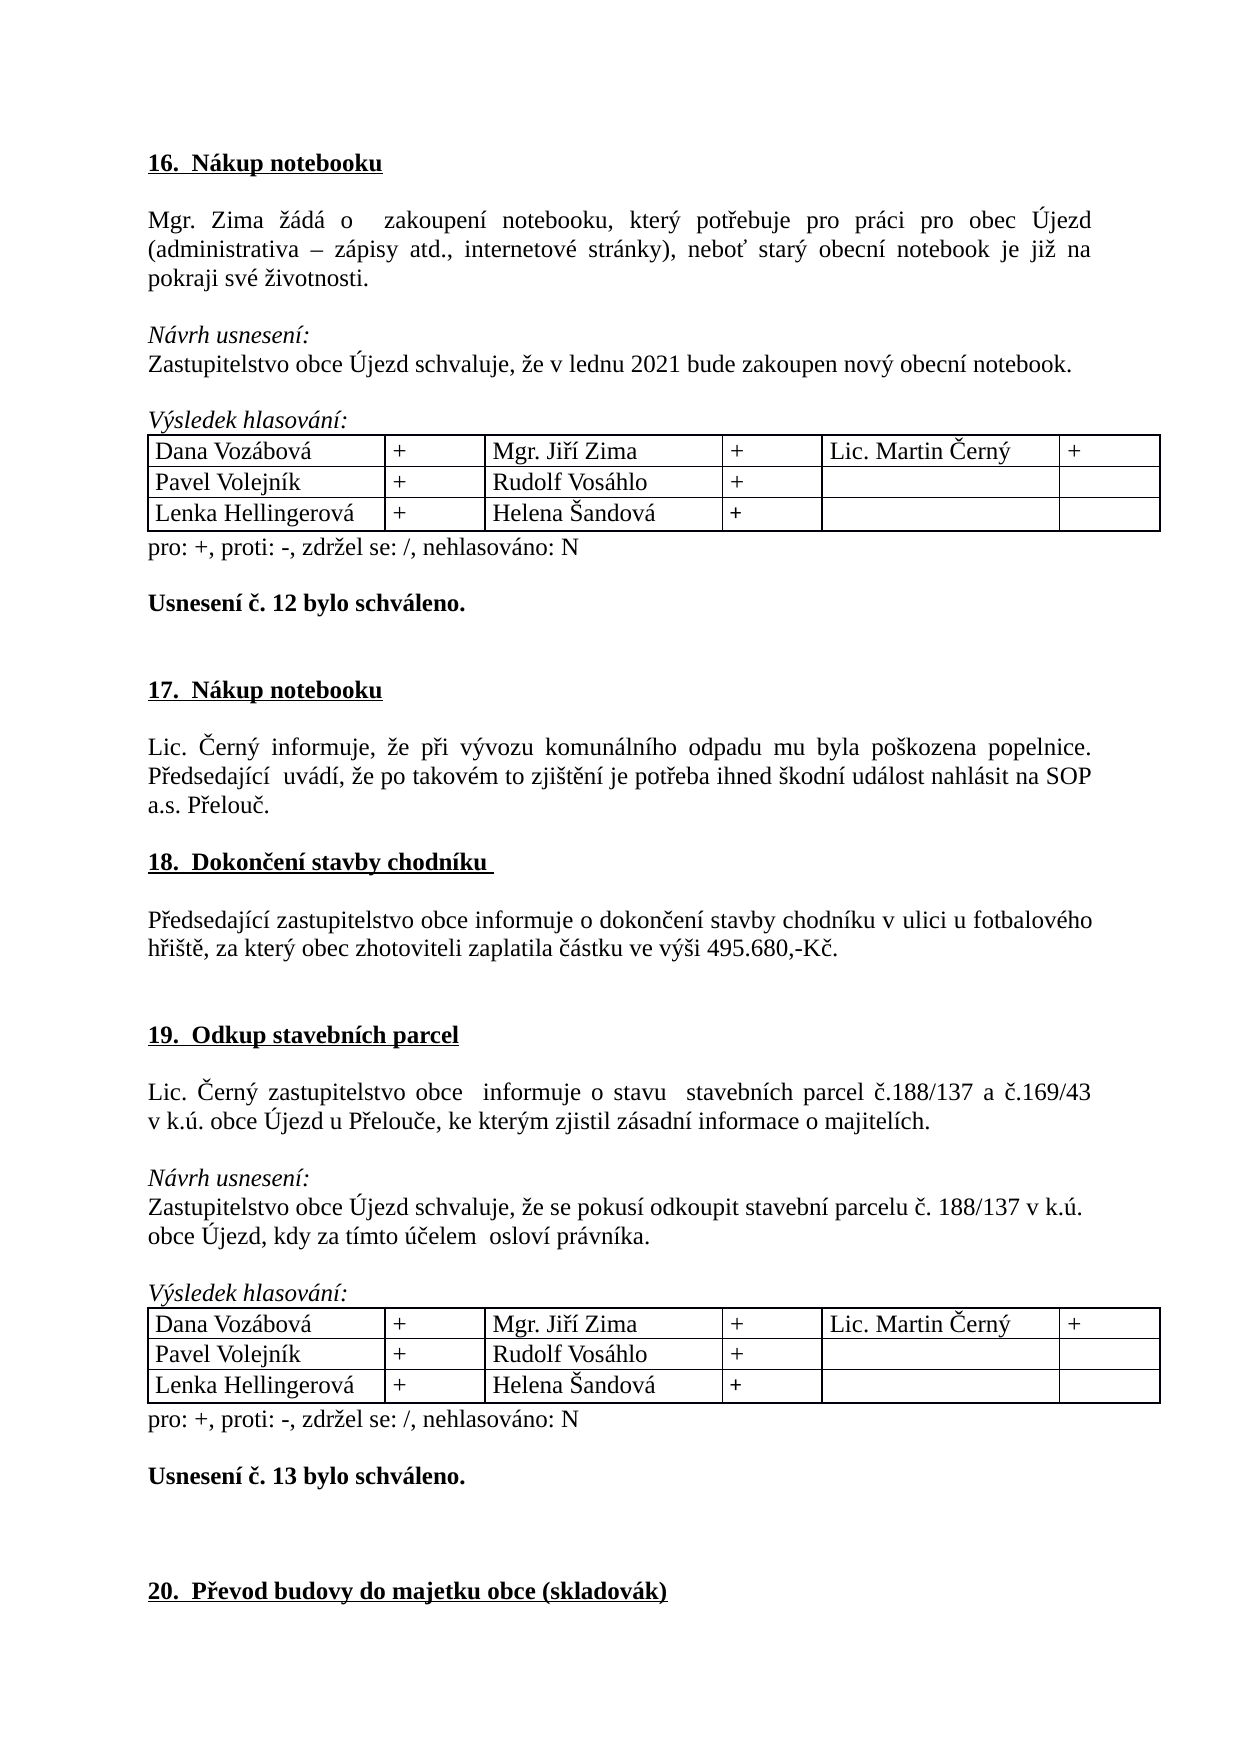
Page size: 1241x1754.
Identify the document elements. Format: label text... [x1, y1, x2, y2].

text 17. Nákup notebooku [148, 675, 1093, 703]
table_cell [823, 498, 1059, 530]
text Mgr. Zima žádá o zakoupení notebooku, který potřebuje pro práci pro obec Újezd (administrativa – zápisy atd., internetové stránky), neboť starý obecní notebook je již na pokraji své životnosti. [148, 205, 1093, 291]
table_cell [1060, 467, 1159, 497]
text Výsledek hlasování: [148, 1278, 1093, 1307]
table_header + [1060, 436, 1159, 466]
text pro: +, proti: -, zdržel se: /, nehlasováno: N [148, 1404, 1093, 1433]
text Předsedající zastupitelstvo obce informuje o dokončení stavby chodníku v ulici u fotbalového hřiště, za který obec zhotoviteli zaplatila částku ve výši 495.680,-Kč. [148, 905, 1093, 962]
text Lic. Černý informuje, že při vývozu komunálního odpadu mu byla poškozena popelnice. Předsedající uvádí, že po takovém to zjištění je potřeba ihned škodní událost nahlásit na SOP a.s. Přelouč. [148, 732, 1093, 818]
table_header + [386, 436, 484, 466]
table_cell + [386, 1339, 484, 1369]
table_cell Lenka Hellingerová [149, 498, 384, 530]
table_cell [823, 467, 1059, 497]
text Usnesení č. 13 bylo schváleno. [148, 1461, 1093, 1489]
table_cell [1060, 1339, 1159, 1369]
table_header Dana Vozábová [149, 1309, 384, 1338]
table_header Dana Vozábová [149, 436, 384, 466]
table_cell + [723, 467, 821, 497]
text Usnesení č. 12 bylo schváleno. [148, 588, 1093, 617]
table_header + [723, 1309, 821, 1338]
table_header + [723, 436, 821, 466]
table_cell Helena Šandová [486, 1370, 722, 1402]
table_cell Lenka Hellingerová [149, 1370, 384, 1402]
table_cell + [386, 467, 484, 497]
text 16. Nákup notebooku [148, 148, 1093, 176]
text Návrh usnesení: [148, 1163, 1093, 1192]
table_header + [1060, 1309, 1159, 1338]
table_cell Rudolf Vosáhlo [486, 467, 722, 497]
text 20. Převod budovy do majetku obce (skladovák) [148, 1576, 1093, 1604]
table_header + [386, 1309, 484, 1338]
table_cell + [723, 498, 821, 530]
text Výsledek hlasování: [148, 406, 1093, 434]
text Zastupitelstvo obce Újezd schvaluje, že v lednu 2021 bude zakoupen nový obecní notebook. [148, 349, 1093, 378]
text pro: +, proti: -, zdržel se: /, nehlasováno: N [148, 532, 1093, 561]
table_cell Rudolf Vosáhlo [486, 1339, 722, 1369]
table_cell + [386, 498, 484, 530]
table_cell + [723, 1339, 821, 1369]
table_cell [823, 1339, 1059, 1369]
table_cell [823, 1370, 1059, 1402]
table_header Lic. Martin Černý [823, 436, 1059, 466]
table_header Mgr. Jiří Zima [486, 1309, 722, 1338]
table_cell Helena Šandová [486, 498, 722, 530]
table_cell Pavel Volejník [149, 1339, 384, 1369]
table_cell [1060, 498, 1159, 530]
table_cell Pavel Volejník [149, 467, 384, 497]
text Návrh usnesení: [148, 320, 1093, 349]
table_cell + [386, 1370, 484, 1402]
table_header Mgr. Jiří Zima [486, 436, 722, 466]
text Zastupitelstvo obce Újezd schvaluje, že se pokusí odkoupit stavební parcelu č. 188/137 v k.ú. obce Újezd, kdy za tímto účelem osloví právníka. [148, 1192, 1093, 1250]
text 19. Odkup stavebních parcel [148, 1020, 1093, 1048]
text Lic. Černý zastupitelstvo obce informuje o stavu stavebních parcel č.188/137 a č.169/43 v k.ú. obce Újezd u Přelouče, ke kterým zjistil zásadní informace o majitelích. [148, 1077, 1093, 1135]
table_cell [1060, 1370, 1159, 1402]
text 18. Dokončení stavby chodníku [148, 847, 1093, 876]
table_cell + [723, 1370, 821, 1402]
table_header Lic. Martin Černý [823, 1309, 1059, 1338]
